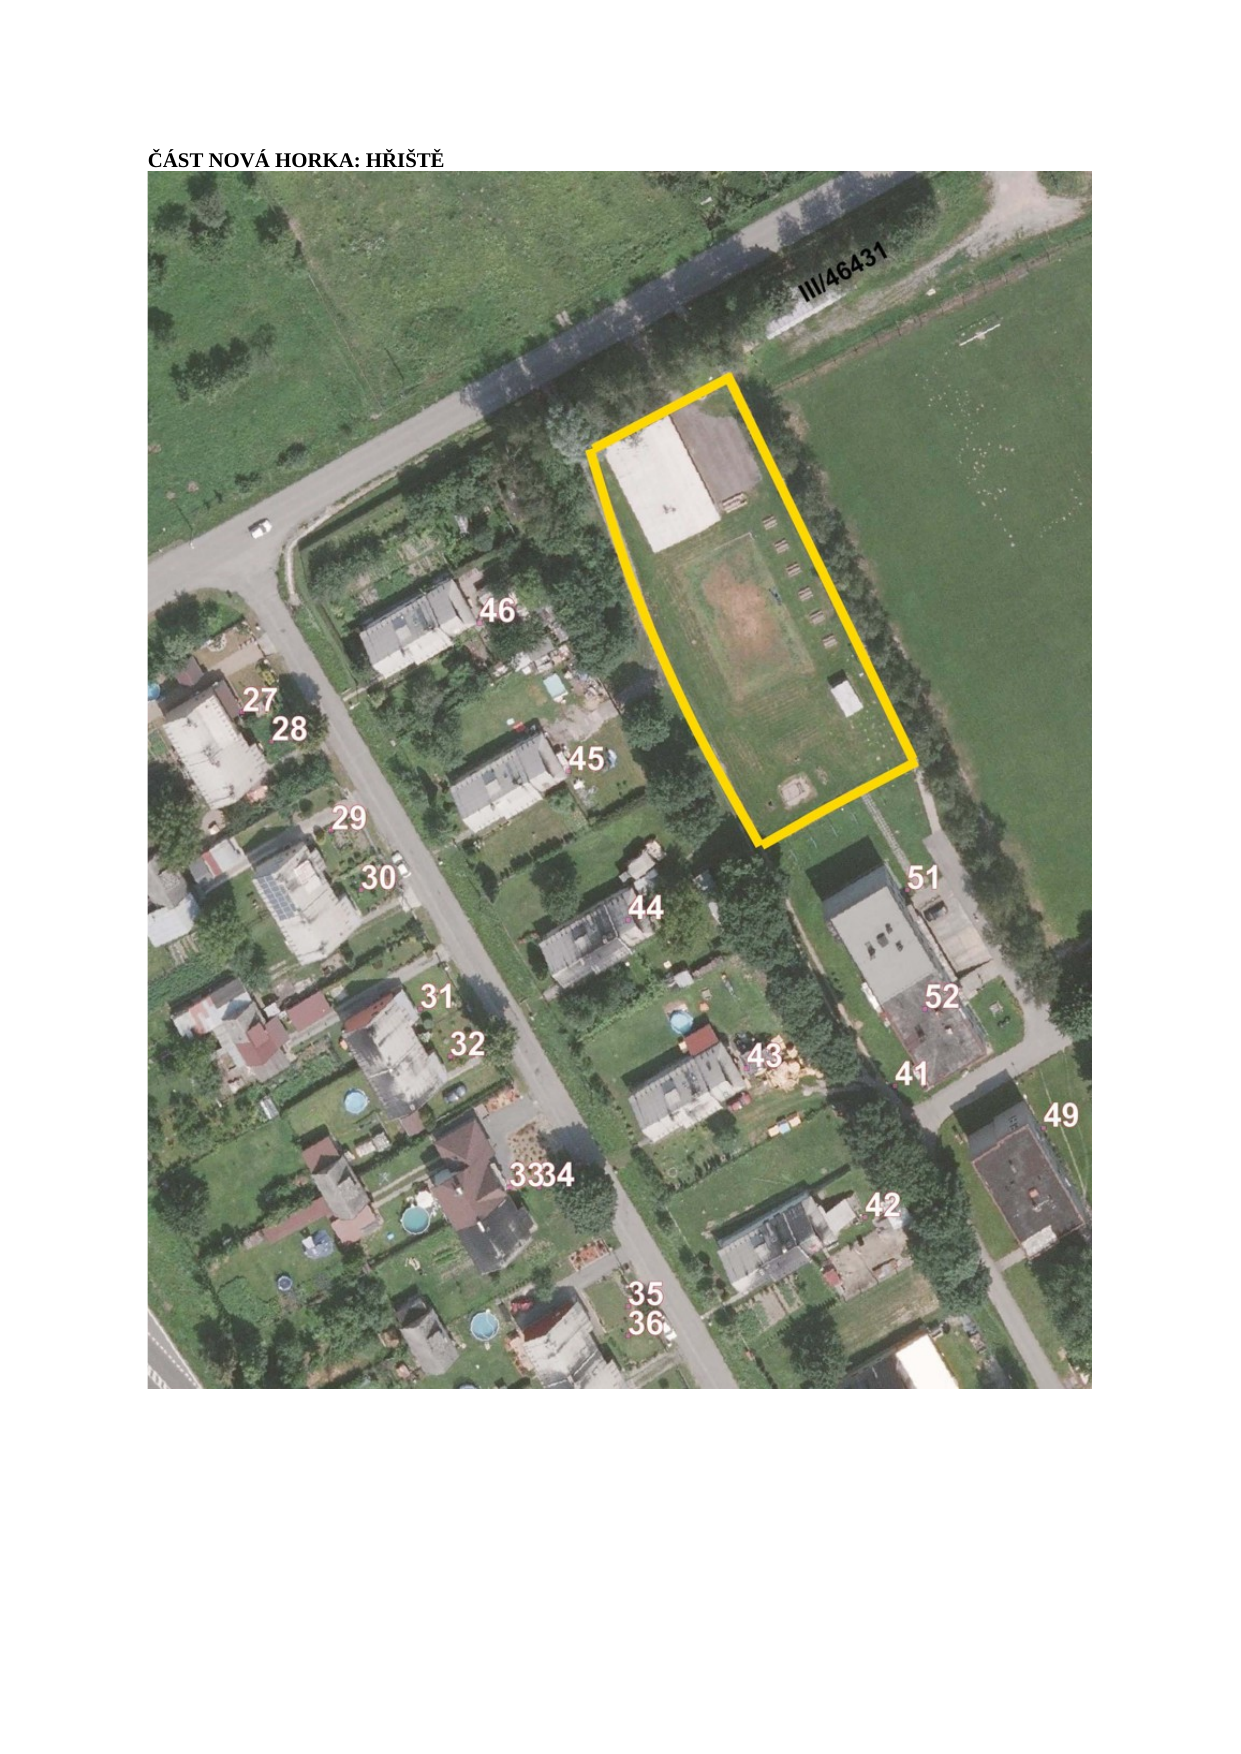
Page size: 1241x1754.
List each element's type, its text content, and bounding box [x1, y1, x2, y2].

text ČÁST NOVÁ HORKA: HŘIŠTĚ [148, 148, 1093, 172]
